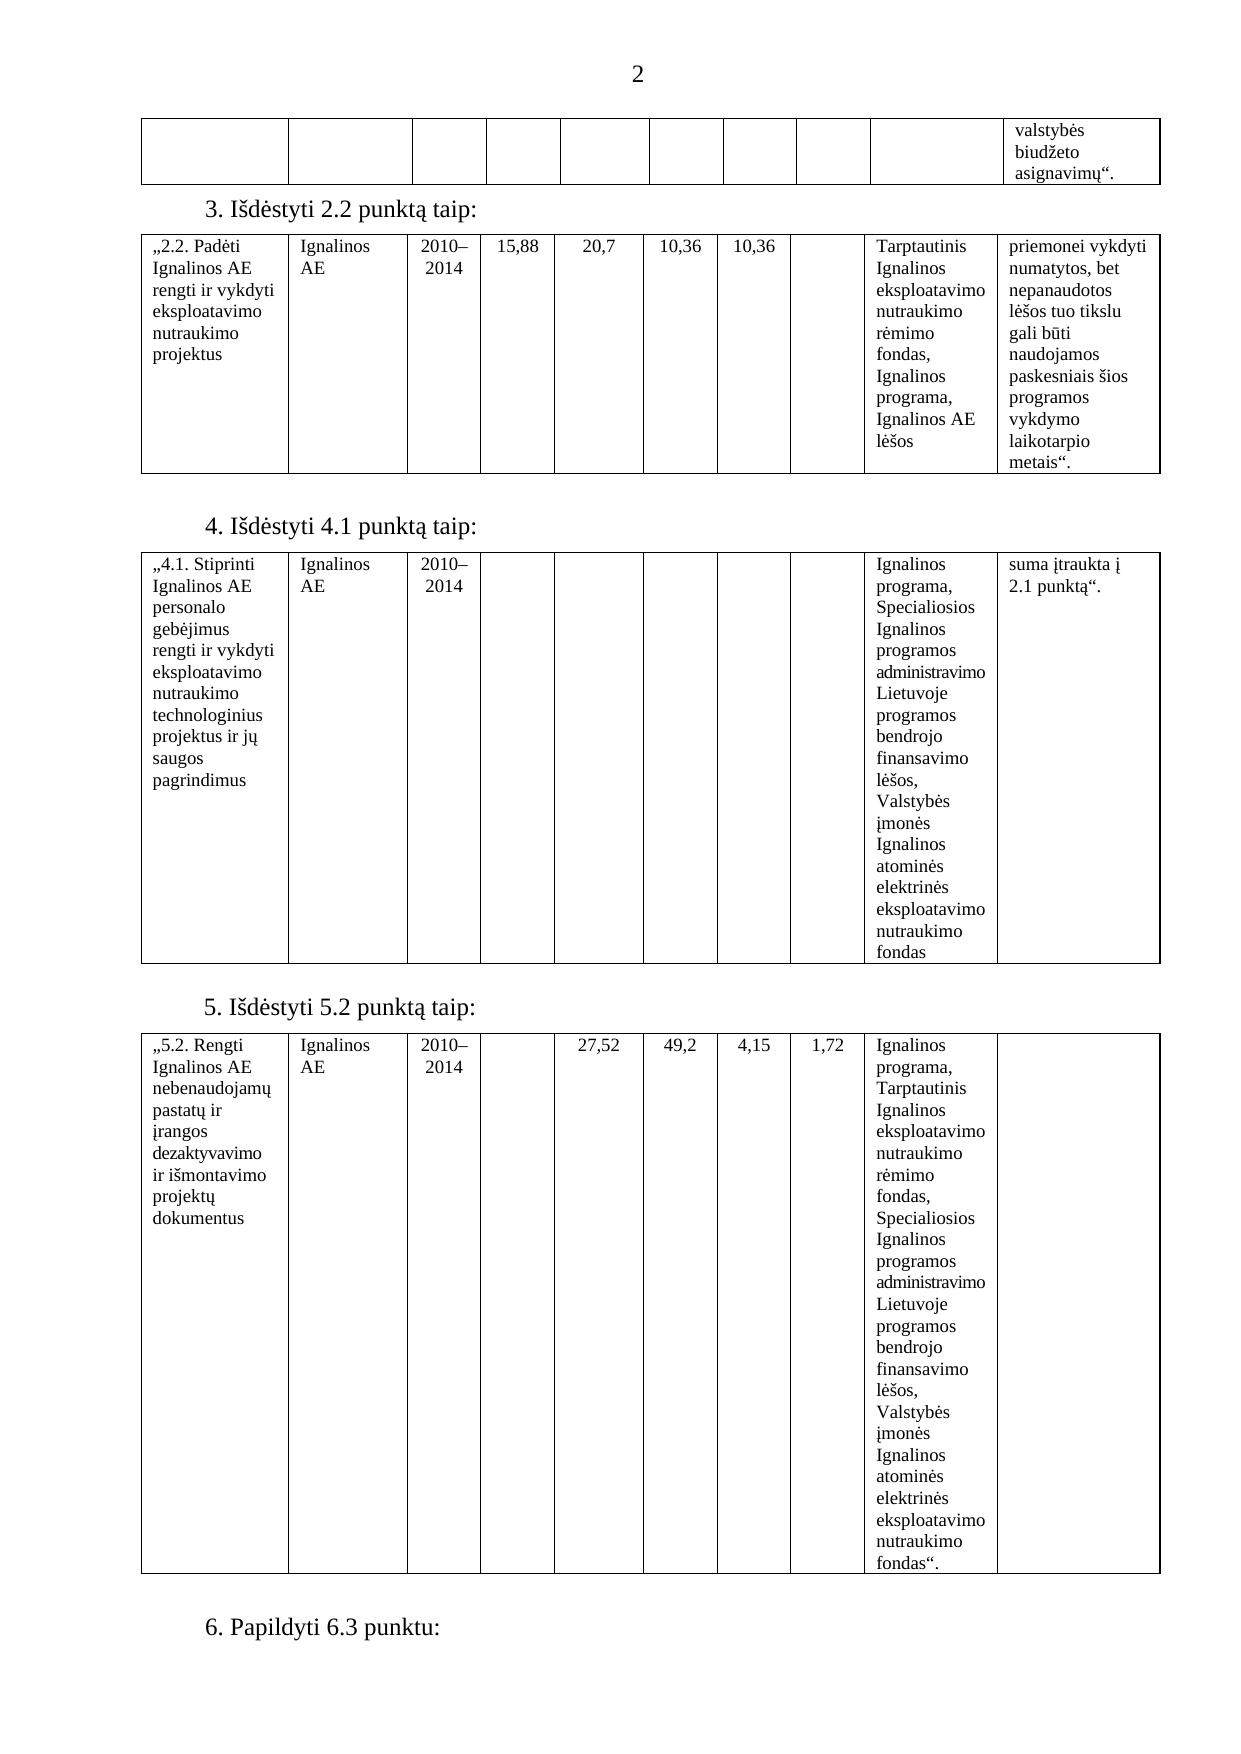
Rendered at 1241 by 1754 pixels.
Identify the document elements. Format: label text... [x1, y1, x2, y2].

table_header [481, 1034, 554, 1573]
table_header [797, 119, 870, 184]
table_header Tarptautinis Ignalinos eksploatavimo nutraukimo rėmimo fondas, Ignalinos programa, Ignalinos AE lėšos [865, 235, 997, 473]
table_header 10,36 [718, 235, 790, 473]
text 6. Papildyti 6.3 punktu: [130, 1603, 1146, 1641]
table_header 15,88 [481, 235, 554, 473]
table_header „4.1. Stiprinti Ignalinos AE personalo gebėjimus rengti ir vykdyti eksploatavimo nutraukimo technologinius projektus ir jų saugos pagrindimus [142, 553, 288, 963]
table_header 1,72 [791, 1034, 864, 1573]
text 4. Išdėstyti 4.1 punktą taip: [130, 502, 1146, 540]
table_header [650, 119, 723, 184]
table_header 2010–2014 [408, 553, 480, 963]
table_header Ignalinos AE [289, 553, 407, 963]
table_header 27,52 [555, 1034, 643, 1573]
table_header 2010–2014 [408, 1034, 480, 1573]
table_header „5.2. Rengti Ignalinos AE nebenaudojamų pastatų ir įrangos dezaktyvavimo ir išmontavimo projektų dokumentus [142, 1034, 288, 1573]
table_header suma įtraukta į 2.1 punktą“. [998, 553, 1159, 963]
table_header 4,15 [718, 1034, 790, 1573]
table_header [718, 553, 790, 963]
table_header Ignalinos AE [289, 235, 407, 473]
table_header valstybės biudžeto asignavimų“. [1004, 119, 1159, 184]
table_header 49,2 [644, 1034, 717, 1573]
table_header [791, 235, 864, 473]
table_header [413, 119, 486, 184]
text 5. Išdėstyti 5.2 punktą taip: [130, 992, 1146, 1021]
table_header „2.2. Padėti Ignalinos AE rengti ir vykdyti eksploatavimo nutraukimo projektus [142, 235, 288, 473]
table_header [555, 553, 643, 963]
table_header [998, 1034, 1159, 1573]
table_header 10,36 [644, 235, 717, 473]
table_header [724, 119, 796, 184]
table_header [142, 119, 288, 184]
table_header 20,7 [555, 235, 643, 473]
table_header [561, 119, 649, 184]
table_header Ignalinos AE [289, 1034, 407, 1573]
table_header priemonei vykdyti numatytos, bet nepanaudotos lėšos tuo tikslu gali būti naudojamos paskesniais šios programos vykdymo laikotarpio metais“. [998, 235, 1159, 473]
table_header 2010–2014 [408, 235, 480, 473]
table_header Ignalinos programa, Tarptautinis Ignalinos eksploatavimo nutraukimo rėmimo fondas, Specialiosios Ignalinos programos administravimo Lietuvoje programos bendrojo finansavimo lėšos, Valstybės įmonės Ignalinos atominės elektrinės eksploatavimo nutraukimo fondas“. [865, 1034, 997, 1573]
table_header Ignalinos programa, Specialiosios Ignalinos programos administravimo Lietuvoje programos bendrojo finansavimo lėšos, Valstybės įmonės Ignalinos atominės elektrinės eksploatavimo nutraukimo fondas [865, 553, 997, 963]
table_header [289, 119, 412, 184]
table_header [487, 119, 560, 184]
table_header [481, 553, 554, 963]
table_header [871, 119, 1003, 184]
text 3. Išdėstyti 2.2 punktą taip: [130, 185, 1146, 222]
table_header [644, 553, 717, 963]
table_header [791, 553, 864, 963]
